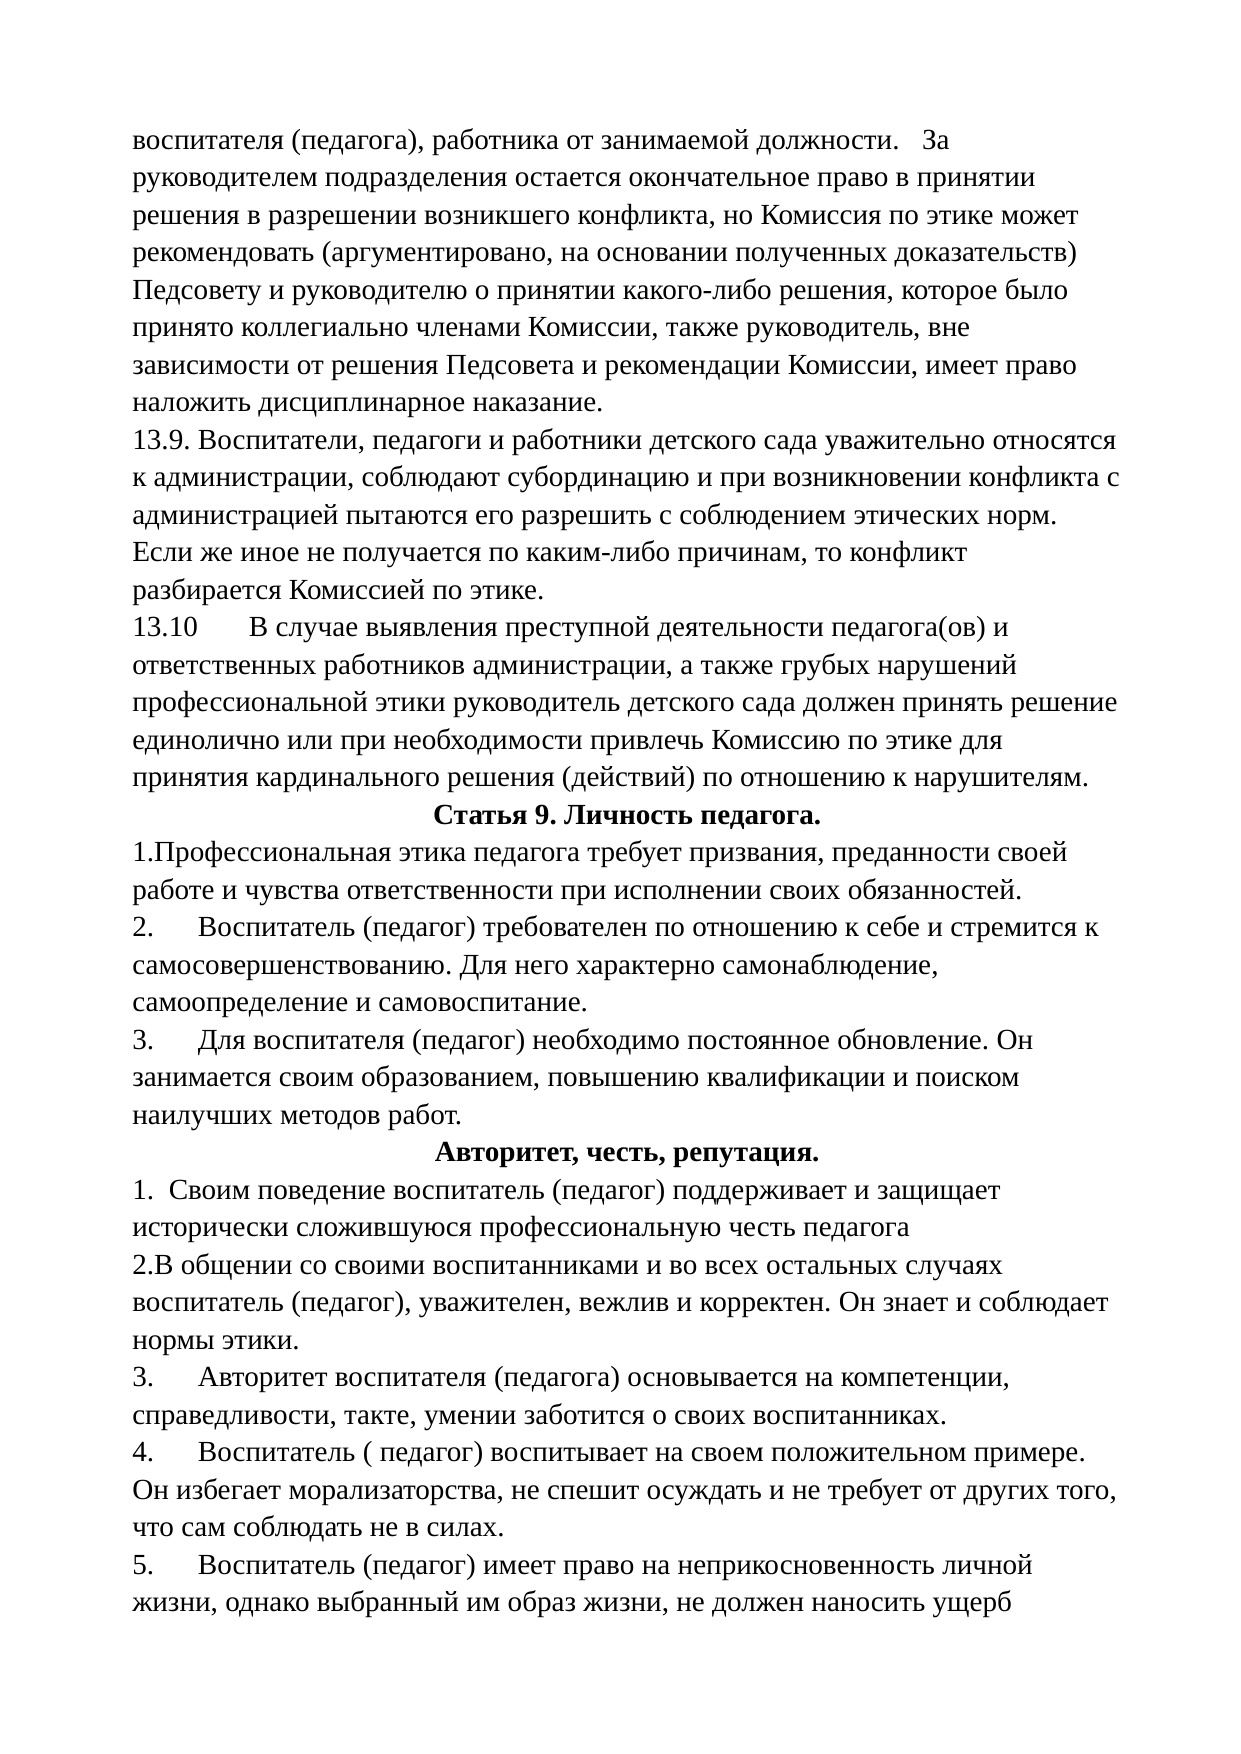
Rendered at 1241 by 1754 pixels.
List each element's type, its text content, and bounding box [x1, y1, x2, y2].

text 2. Воспитатель (педагог) требователен по отношению к себе и стремится к самосовершенствованию. Для него характерно самонаблюдение, самоопределение и самовоспитание. [132, 906, 1122, 1018]
text 1.Профессиональная этика педагога требует призвания, преданности своей работе и чувства ответственности при исполнении своих обязанностей. [132, 831, 1122, 906]
text воспитателя (педагога), работника от занимаемой должности. За руководителем подразделения остается окончательное право в принятии решения в разрешении возникшего конфликта, но Комиссия по этике может рекомендовать (аргументировано, на основании полученных доказательств) Педсовету и руководителю о принятии какого-либо решения, которое было принято коллегиально членами Комиссии, также руководитель, вне зависимости от решения Педсовета и рекомендации Комиссии, имеет право наложить дисциплинарное наказание. [132, 118, 1122, 418]
text 13.10 В случае выявления преступной деятельности педагога(ов) и ответственных работников администрации, а также грубых нарушений профессиональной этики руководитель детского сада должен принять решение единолично или при необходимости привлечь Комиссию по этике для принятия кардинального решения (действий) по отношению к нарушителям. [132, 606, 1122, 793]
text 13.9. Воспитатели, педагоги и работники детского сада уважительно относятся к администрации, соблюдают субординацию и при возникновении конфликта с администрацией пытаются его разрешить с соблюдением этических норм. Если же иное не получается по каким-либо причинам, то конфликт разбирается Комиссией по этике. [132, 418, 1122, 606]
text 2.В общении со своими воспитанниками и во всех остальных случаях воспитатель (педагог), уважителен, вежлив и корректен. Он знает и соблюдает нормы этики. [132, 1243, 1122, 1356]
text 1. Своим поведение воспитатель (педагог) поддерживает и защищает исторически сложившуюся профессиональную честь педагога [132, 1168, 1122, 1243]
text Статья 9. Личность педагога. [132, 793, 1122, 831]
text Авторитет, честь, репутация. [132, 1131, 1122, 1168]
text 5. Воспитатель (педагог) имеет право на неприкосновенность личной жизни, однако выбранный им образ жизни, не должен наносить ущерб [132, 1543, 1122, 1618]
text 3. Авторитет воспитателя (педагога) основывается на компетенции, справедливости, такте, умении заботится о своих воспитанниках. [132, 1356, 1122, 1431]
text 3. Для воспитателя (педагог) необходимо постоянное обновление. Он занимается своим образованием, повышению квалификации и поиском наилучших методов работ. [132, 1018, 1122, 1131]
text 4. Воспитатель ( педагог) воспитывает на своем положительном примере. Он избегает морализаторства, не спешит осуждать и не требует от других того, что сам соблюдать не в силах. [132, 1431, 1122, 1543]
